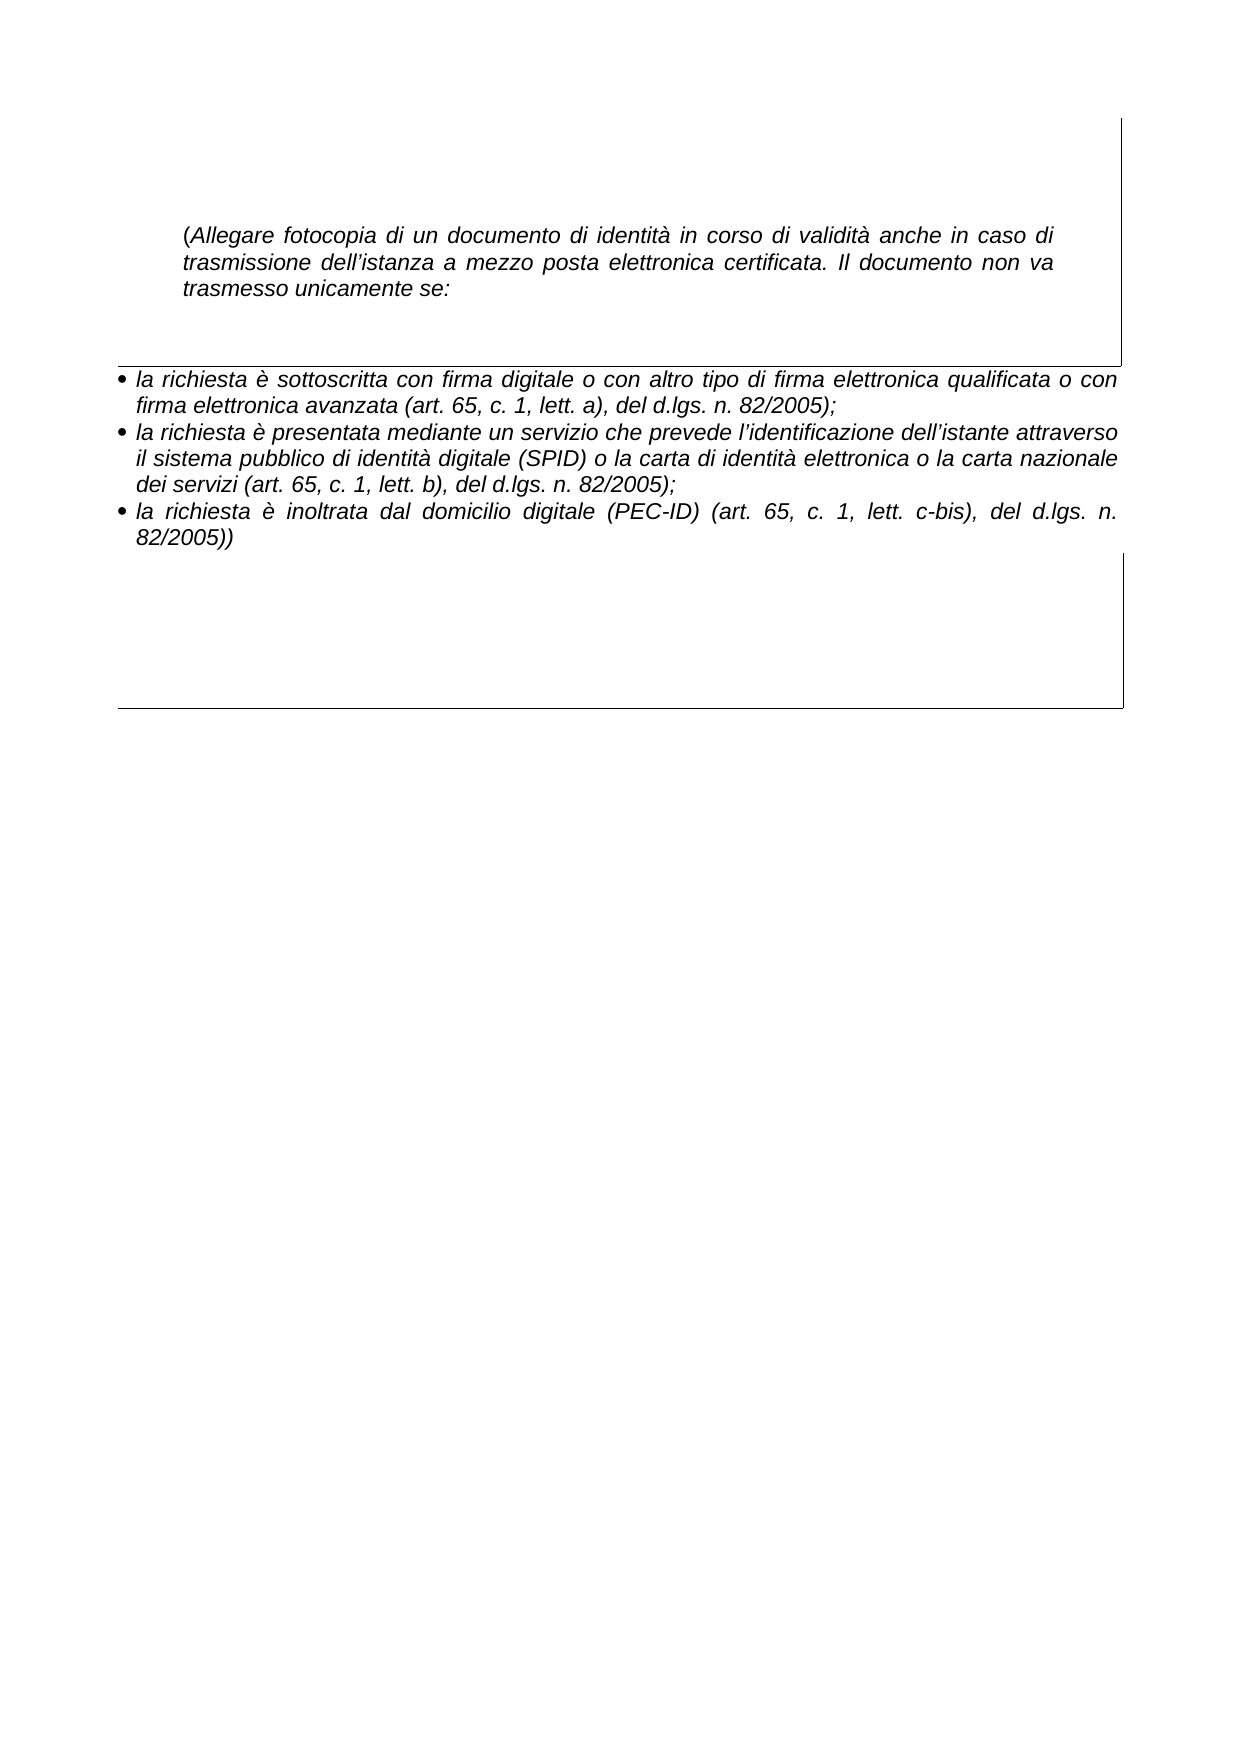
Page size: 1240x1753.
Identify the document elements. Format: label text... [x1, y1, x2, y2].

list la richiesta è sottoscritta con firma digitale o con altro tipo di firma elettronica qualificata o con firma elettronica avanzata (art. 65, c. 1, lett. a), del d.lgs. n. 82/2005); [118, 366, 1121, 418]
list la richiesta è inoltrata dal domicilio digitale (PEC-ID) (art. 65, c. 1, lett. c-bis), del d.lgs. n. 82/2005)) [118, 498, 1121, 550]
list la richiesta è presentata mediante un servizio che prevede l’identificazione dell’istante attraverso il sistema pubblico di identità digitale (SPID) o la carta di identità elettronica o la carta nazionale dei servizi (art. 65, c. 1, lett. b), del d.lgs. n. 82/2005); [118, 418, 1121, 498]
text (Allegare fotocopia di un documento di identità in corso di validità anche in caso di trasmissione dell’istanza a mezzo posta elettronica certificata. Il documento non va trasmesso unicamente se: [118, 158, 1121, 366]
